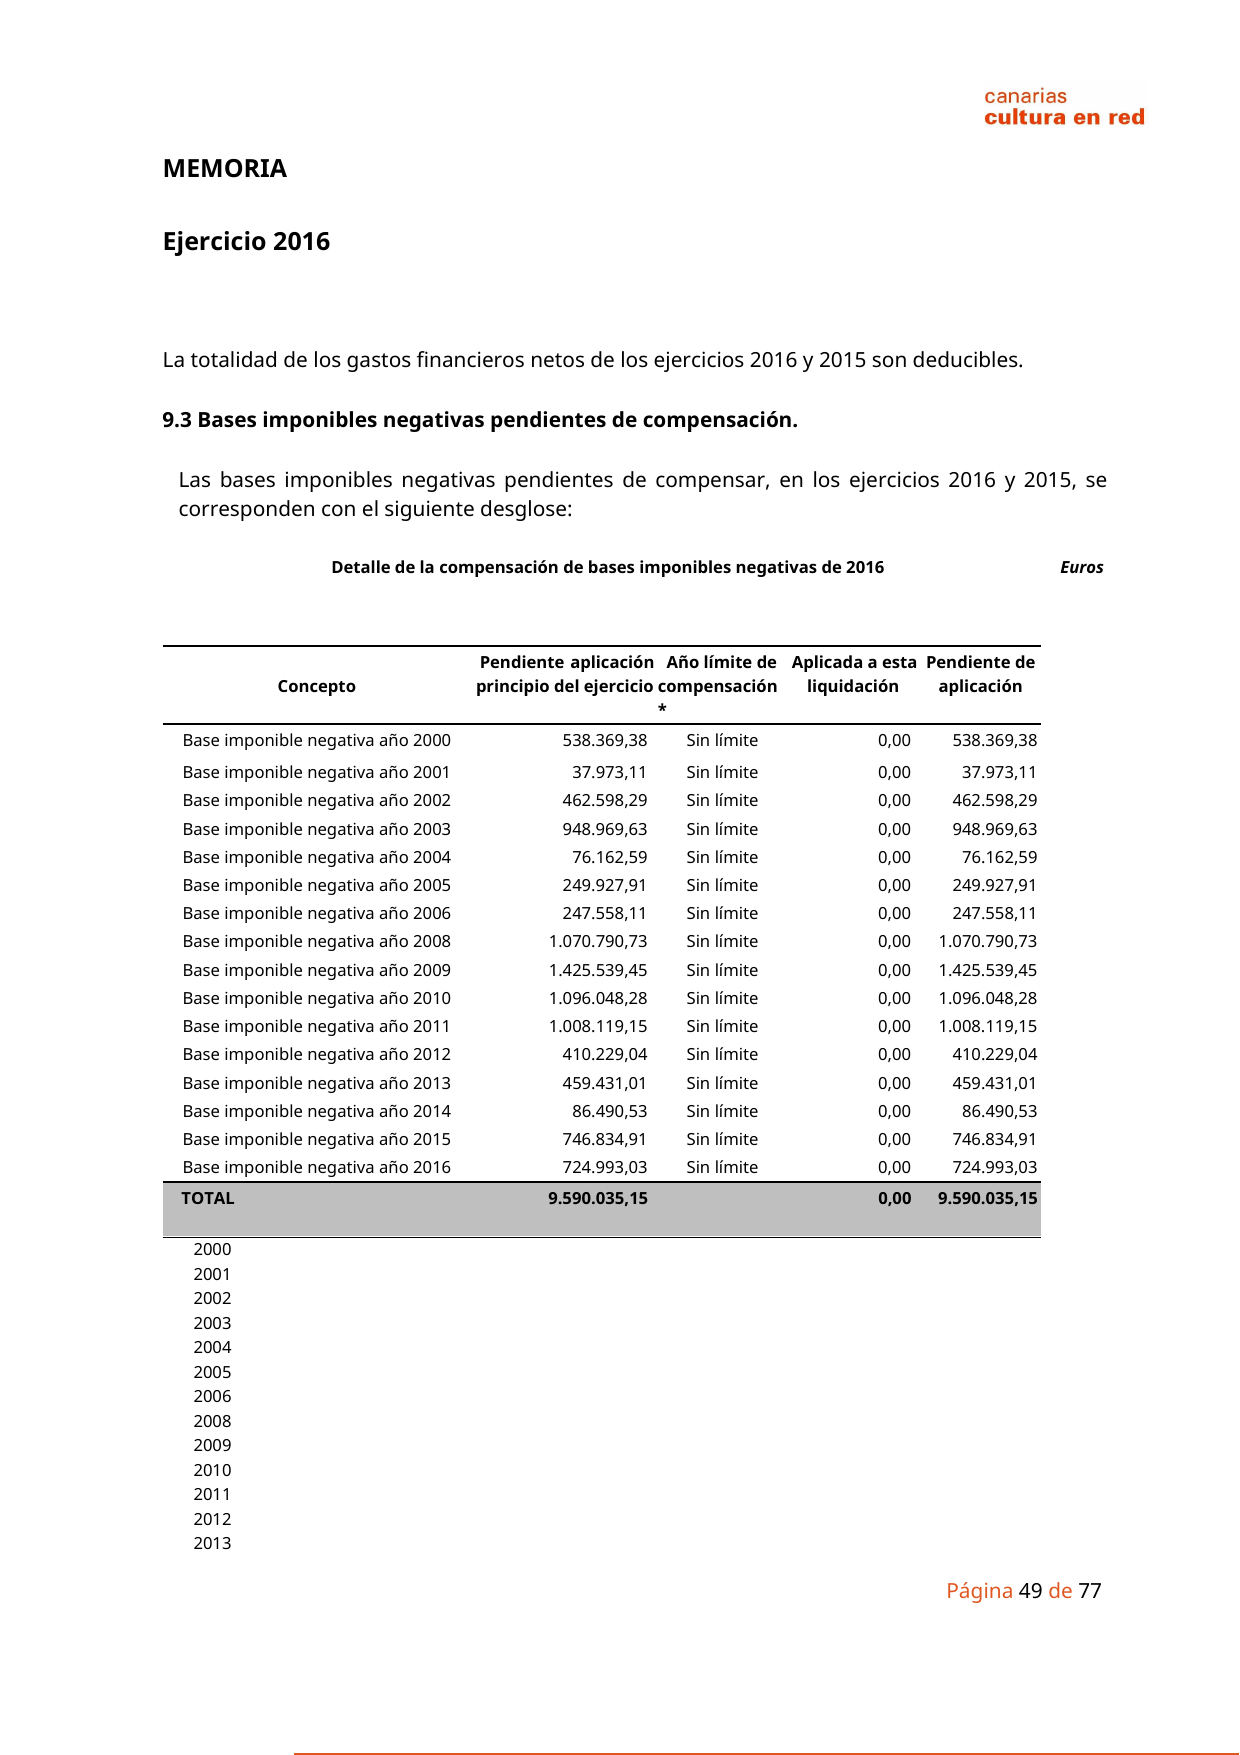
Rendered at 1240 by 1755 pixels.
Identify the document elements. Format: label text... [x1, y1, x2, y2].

table_cell Sin límite [658, 1011, 792, 1039]
table_cell Sin límite [658, 757, 792, 785]
table_cell TOTAL [163, 1183, 476, 1236]
table_cell Base imponible negativa año 2006 [163, 898, 476, 926]
table_cell 410.229,04 [926, 1039, 1041, 1067]
table_cell Sin límite [658, 898, 792, 926]
text 2009 [193, 1434, 1109, 1456]
table_cell Sin límite [658, 725, 792, 757]
table_header Año límite de compensación * [658, 647, 792, 723]
table_cell 0,00 [792, 842, 926, 870]
table_cell 1.008.119,15 [476, 1011, 658, 1039]
table_cell Sin límite [658, 785, 792, 813]
text 2000 [193, 1238, 1109, 1261]
text 2013 [193, 1532, 1109, 1554]
table_cell 0,00 [792, 955, 926, 983]
text 2001 [193, 1262, 1109, 1285]
table_cell 538.369,38 [476, 725, 658, 757]
table_cell Sin límite [658, 1152, 792, 1181]
text 2008 [193, 1409, 1109, 1432]
table_cell 948.969,63 [476, 813, 658, 842]
table_cell 0,00 [792, 926, 926, 954]
table_cell 9.590.035,15 [926, 1183, 1041, 1236]
table_cell 249.927,91 [476, 870, 658, 898]
table_cell 1.070.790,73 [476, 926, 658, 954]
table_cell Sin límite [658, 1096, 792, 1124]
table_cell 462.598,29 [476, 785, 658, 813]
text 2004 [193, 1336, 1109, 1358]
text 9.3 Bases imponibles negativas pendientes de compensación. [162, 405, 1119, 433]
table_cell 76.162,59 [926, 842, 1041, 870]
table_cell 0,00 [792, 1183, 926, 1236]
table_cell Base imponible negativa año 2013 [163, 1068, 476, 1096]
table_cell 0,00 [792, 870, 926, 898]
table_cell Sin límite [658, 955, 792, 983]
table_cell 0,00 [792, 983, 926, 1011]
text 2012 [193, 1507, 1109, 1530]
table_cell 0,00 [792, 725, 926, 757]
table_cell 86.490,53 [926, 1096, 1041, 1124]
text 2005 [193, 1360, 1109, 1383]
table_cell Sin límite [658, 870, 792, 898]
table_cell Base imponible negativa año 2005 [163, 870, 476, 898]
table_cell Base imponible negativa año 2011 [163, 1011, 476, 1039]
table_cell 746.834,91 [926, 1124, 1041, 1152]
table_cell 1.096.048,28 [926, 983, 1041, 1011]
table_cell 0,00 [792, 1152, 926, 1181]
table_cell 86.490,53 [476, 1096, 658, 1124]
table_cell Base imponible negativa año 2003 [163, 813, 476, 842]
table_header Pendiente de aplicación [926, 647, 1041, 723]
table_cell Base imponible negativa año 2016 [163, 1152, 476, 1181]
table_cell [658, 1183, 792, 1236]
table_cell 37.973,11 [476, 757, 658, 785]
table_cell 0,00 [792, 898, 926, 926]
table_cell 0,00 [792, 1068, 926, 1096]
table_cell 0,00 [792, 813, 926, 842]
table_cell 538.369,38 [926, 725, 1041, 757]
table_cell Base imponible negativa año 2010 [163, 983, 476, 1011]
text La totalidad de los gastos financieros netos de los ejercicios 2016 y 2015 son deducibles. [162, 345, 1108, 373]
table_cell 76.162,59 [476, 842, 658, 870]
text 2010 [193, 1458, 1109, 1481]
table_cell Base imponible negativa año 2002 [163, 785, 476, 813]
table_cell Base imponible negativa año 2009 [163, 955, 476, 983]
table_cell Sin límite [658, 842, 792, 870]
table_cell 37.973,11 [926, 757, 1041, 785]
text 2006 [193, 1385, 1109, 1407]
table_header Pendiente aplicación principio del ejercicio [476, 647, 658, 723]
table_cell Sin límite [658, 1068, 792, 1096]
table_cell 9.590.035,15 [476, 1183, 658, 1236]
table_cell Base imponible negativa año 2012 [163, 1039, 476, 1067]
table_cell Base imponible negativa año 2008 [163, 926, 476, 954]
table_cell 0,00 [792, 1124, 926, 1152]
table_cell 459.431,01 [926, 1068, 1041, 1096]
table_cell 1.425.539,45 [476, 955, 658, 983]
table_cell Sin límite [658, 1124, 792, 1152]
table_cell Base imponible negativa año 2004 [163, 842, 476, 870]
table_cell Base imponible negativa año 2000 [163, 725, 476, 757]
table_cell 0,00 [792, 1096, 926, 1124]
table_header Concepto [163, 647, 476, 723]
table_cell 247.558,11 [476, 898, 658, 926]
table_cell 0,00 [792, 785, 926, 813]
table_header Aplicada a esta liquidación [792, 647, 926, 723]
table_cell Sin límite [658, 1039, 792, 1067]
table_cell 0,00 [792, 1039, 926, 1067]
table_cell Sin límite [658, 983, 792, 1011]
table_cell Base imponible negativa año 2015 [163, 1124, 476, 1152]
text Las bases imponibles negativas pendientes de compensar, en los ejercicios 2016 y 2015, se corresponden con el siguiente desglose: [178, 465, 1108, 523]
table_cell 1.008.119,15 [926, 1011, 1041, 1039]
text Detalle de la compensación de bases imponibles negativas de 2016 Euros [162, 551, 1123, 579]
table_cell Base imponible negativa año 2014 [163, 1096, 476, 1124]
table_cell Base imponible negativa año 2001 [163, 757, 476, 785]
text 2003 [193, 1311, 1109, 1334]
table_cell 724.993,03 [926, 1152, 1041, 1181]
table_cell 1.096.048,28 [476, 983, 658, 1011]
table_cell 0,00 [792, 757, 926, 785]
table_cell Sin límite [658, 926, 792, 954]
table_cell 746.834,91 [476, 1124, 658, 1152]
table_cell 0,00 [792, 1011, 926, 1039]
text 2011 [193, 1483, 1109, 1505]
table_cell 948.969,63 [926, 813, 1041, 842]
table_cell Sin límite [658, 813, 792, 842]
table_cell 462.598,29 [926, 785, 1041, 813]
table_cell 410.229,04 [476, 1039, 658, 1067]
table_cell 247.558,11 [926, 898, 1041, 926]
table_cell 1.425.539,45 [926, 955, 1041, 983]
table_cell 1.070.790,73 [926, 926, 1041, 954]
table_cell 249.927,91 [926, 870, 1041, 898]
text 2002 [193, 1287, 1109, 1309]
table_cell 724.993,03 [476, 1152, 658, 1181]
table_cell 459.431,01 [476, 1068, 658, 1096]
